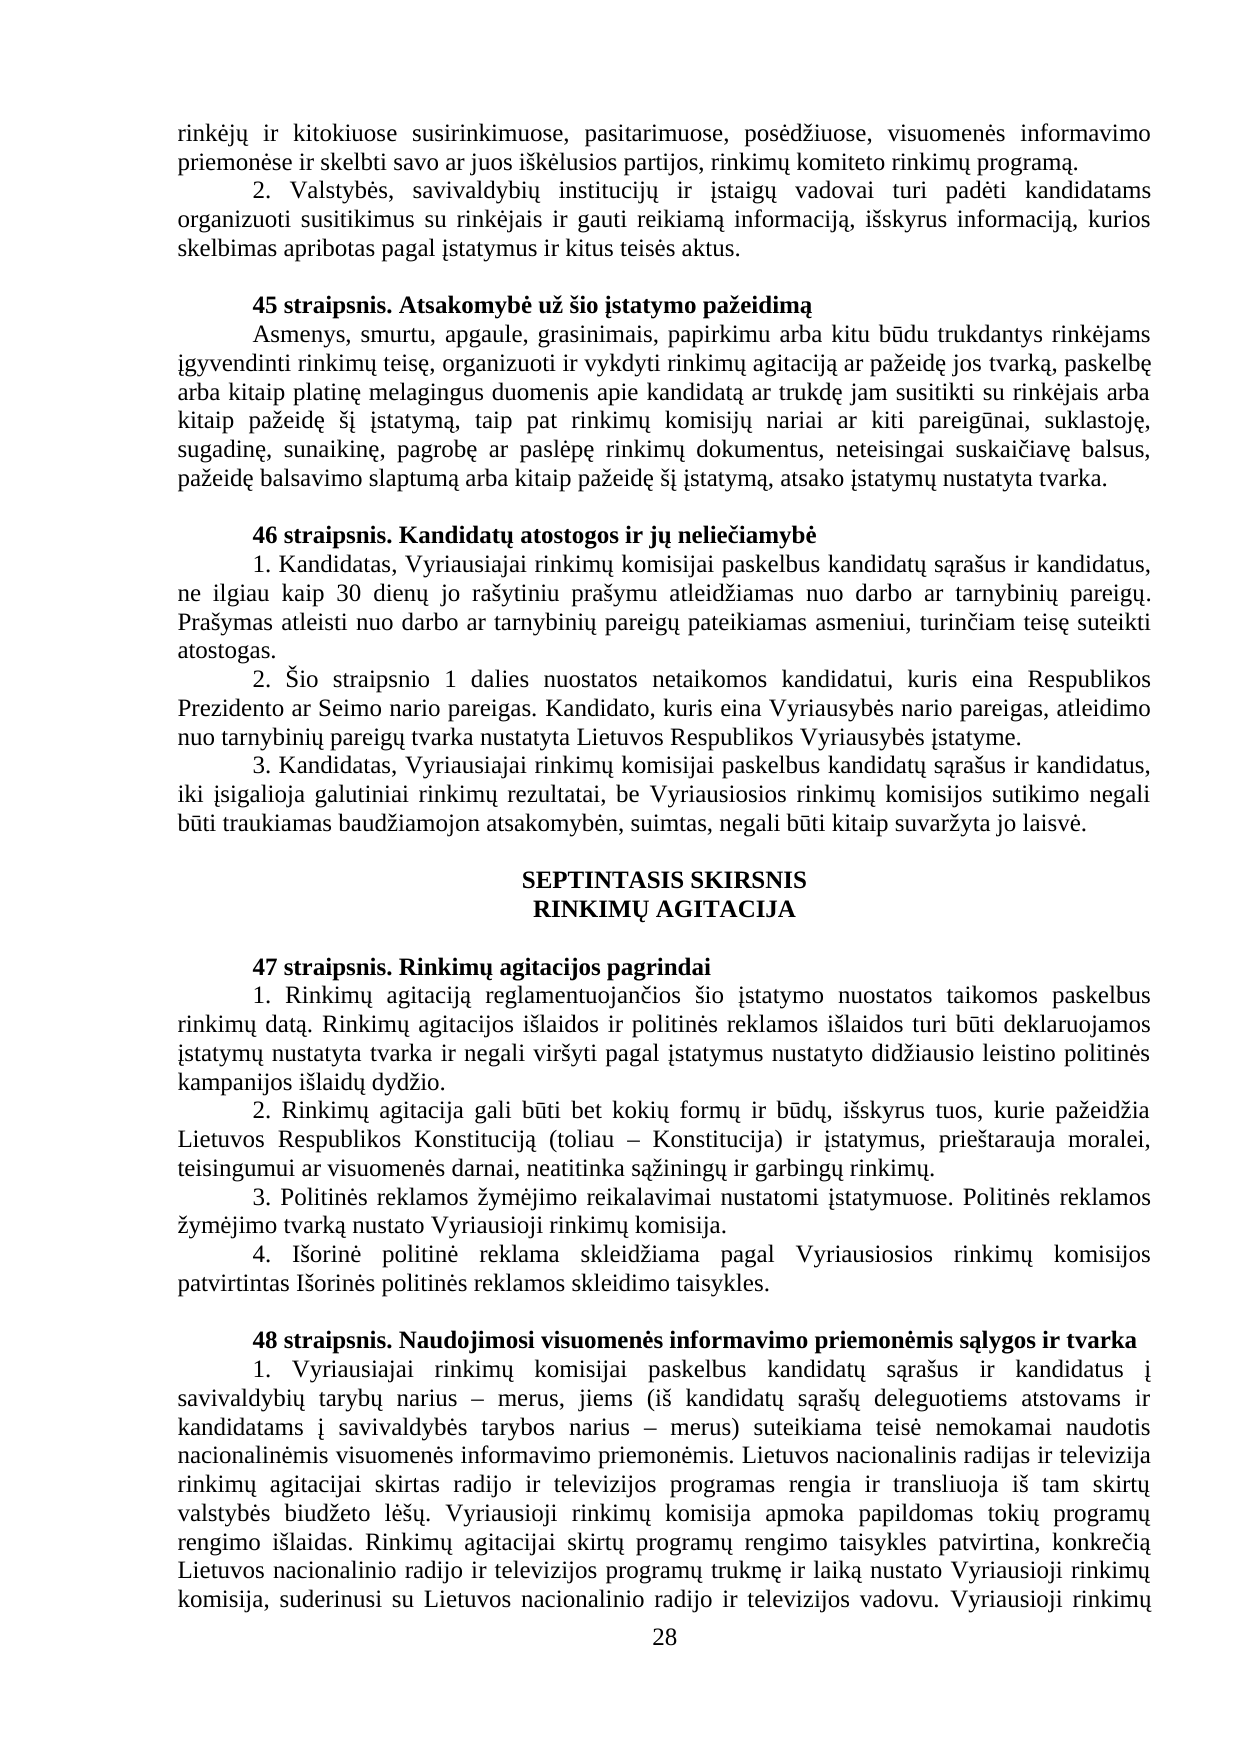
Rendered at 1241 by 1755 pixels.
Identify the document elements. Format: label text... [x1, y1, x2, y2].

text 4. Išorinė politinė reklama skleidžiama pagal Vyriausiosios rinkimų komisijos patvirtintas Išorinės politinės reklamos skleidimo taisykles. [177, 1239, 1152, 1297]
text 2. Šio straipsnio 1 dalies nuostatos netaikomos kandidatui, kuris eina Respublikos Prezidento ar Seimo nario pareigas. Kandidato, kuris eina Vyriausybės nario pareigas, atleidimo nuo tarnybinių pareigų tvarka nustatyta Lietuvos Respublikos Vyriausybės įstatyme. [177, 664, 1152, 751]
text 3. Politinės reklamos žymėjimo reikalavimai nustatomi įstatymuose. Politinės reklamos žymėjimo tvarką nustato Vyriausioji rinkimų komisija. [177, 1182, 1152, 1239]
text SEPTINTASIS SKIRSNIS [177, 866, 1152, 894]
text 2. Rinkimų agitacija gali būti bet kokių formų ir būdų, išskyrus tuos, kurie pažeidžia Lietuvos Respublikos Konstituciją (toliau – Konstitucija) ir įstatymus, prieštarauja moralei, teisingumui ar visuomenės darnai, neatitinka sąžiningų ir garbingų rinkimų. [177, 1096, 1152, 1182]
text 46 straipsnis. Kandidatų atostogos ir jų neliečiamybė [177, 521, 1152, 549]
text 48 straipsnis. Naudojimosi visuomenės informavimo priemonėmis sąlygos ir tvarka [252, 1326, 1152, 1354]
text 1. Vyriausiajai rinkimų komisijai paskelbus kandidatų sąrašus ir kandidatus į savivaldybių tarybų narius – merus, jiems (iš kandidatų sąrašų deleguotiems atstovams ir kandidatams į savivaldybės tarybos narius – merus) suteikiama teisė nemokamai naudotis nacionalinėmis visuomenės informavimo priemonėmis. Lietuvos nacionalinis radijas ir televizija rinkimų agitacijai skirtas radijo ir televizijos programas rengia ir transliuoja iš tam skirtų valstybės biudžeto lėšų. Vyriausioji rinkimų komisija apmoka papildomas tokių programų rengimo išlaidas. Rinkimų agitacijai skirtų programų rengimo taisykles patvirtina, konkrečią Lietuvos nacionalinio radijo ir televizijos programų trukmę ir laiką nustato Vyriausioji rinkimų komisija, suderinusi su Lietuvos nacionalinio radijo ir televizijos vadovu. Vyriausioji rinkimų [177, 1354, 1152, 1613]
text rinkėjų ir kitokiuose susirinkimuose, pasitarimuose, posėdžiuose, visuomenės informavimo priemonėse ir skelbti savo ar juos iškėlusios partijos, rinkimų komiteto rinkimų programą. [177, 118, 1152, 176]
text 47 straipsnis. Rinkimų agitacijos pagrindai [177, 952, 1152, 981]
text 45 straipsnis. Atsakomybė už šio įstatymo pažeidimą [177, 291, 1152, 319]
text 2. Valstybės, savivaldybių institucijų ir įstaigų vadovai turi padėti kandidatams organizuoti susitikimus su rinkėjais ir gauti reikiamą informaciją, išskyrus informaciją, kurios skelbimas apribotas pagal įstatymus ir kitus teisės aktus. [177, 176, 1152, 262]
text 3. Kandidatas, Vyriausiajai rinkimų komisijai paskelbus kandidatų sąrašus ir kandidatus, iki įsigalioja galutiniai rinkimų rezultatai, be Vyriausiosios rinkimų komisijos sutikimo negali būti traukiamas baudžiamojon atsakomybėn, suimtas, negali būti kitaip suvaržyta jo laisvė. [177, 751, 1152, 837]
text RINKIMŲ AGITACIJA [177, 894, 1152, 923]
text Asmenys, smurtu, apgaule, grasinimais, papirkimu arba kitu būdu trukdantys rinkėjams įgyvendinti rinkimų teisę, organizuoti ir vykdyti rinkimų agitaciją ar pažeidę jos tvarką, paskelbę arba kitaip platinę melagingus duomenis apie kandidatą ar trukdę jam susitikti su rinkėjais arba kitaip pažeidę šį įstatymą, taip pat rinkimų komisijų nariai ar kiti pareigūnai, suklastoję, sugadinę, sunaikinę, pagrobę ar paslėpę rinkimų dokumentus, neteisingai suskaičiavę balsus, pažeidę balsavimo slaptumą arba kitaip pažeidę šį įstatymą, atsako įstatymų nustatyta tvarka. [177, 319, 1152, 492]
text 1. Rinkimų agitaciją reglamentuojančios šio įstatymo nuostatos taikomos paskelbus rinkimų datą. Rinkimų agitacijos išlaidos ir politinės reklamos išlaidos turi būti deklaruojamos įstatymų nustatyta tvarka ir negali viršyti pagal įstatymus nustatyto didžiausio leistino politinės kampanijos išlaidų dydžio. [177, 981, 1152, 1096]
text 1. Kandidatas, Vyriausiajai rinkimų komisijai paskelbus kandidatų sąrašus ir kandidatus, ne ilgiau kaip 30 dienų jo rašytiniu prašymu atleidžiamas nuo darbo ar tarnybinių pareigų. Prašymas atleisti nuo darbo ar tarnybinių pareigų pateikiamas asmeniui, turinčiam teisę suteikti atostogas. [177, 549, 1152, 664]
